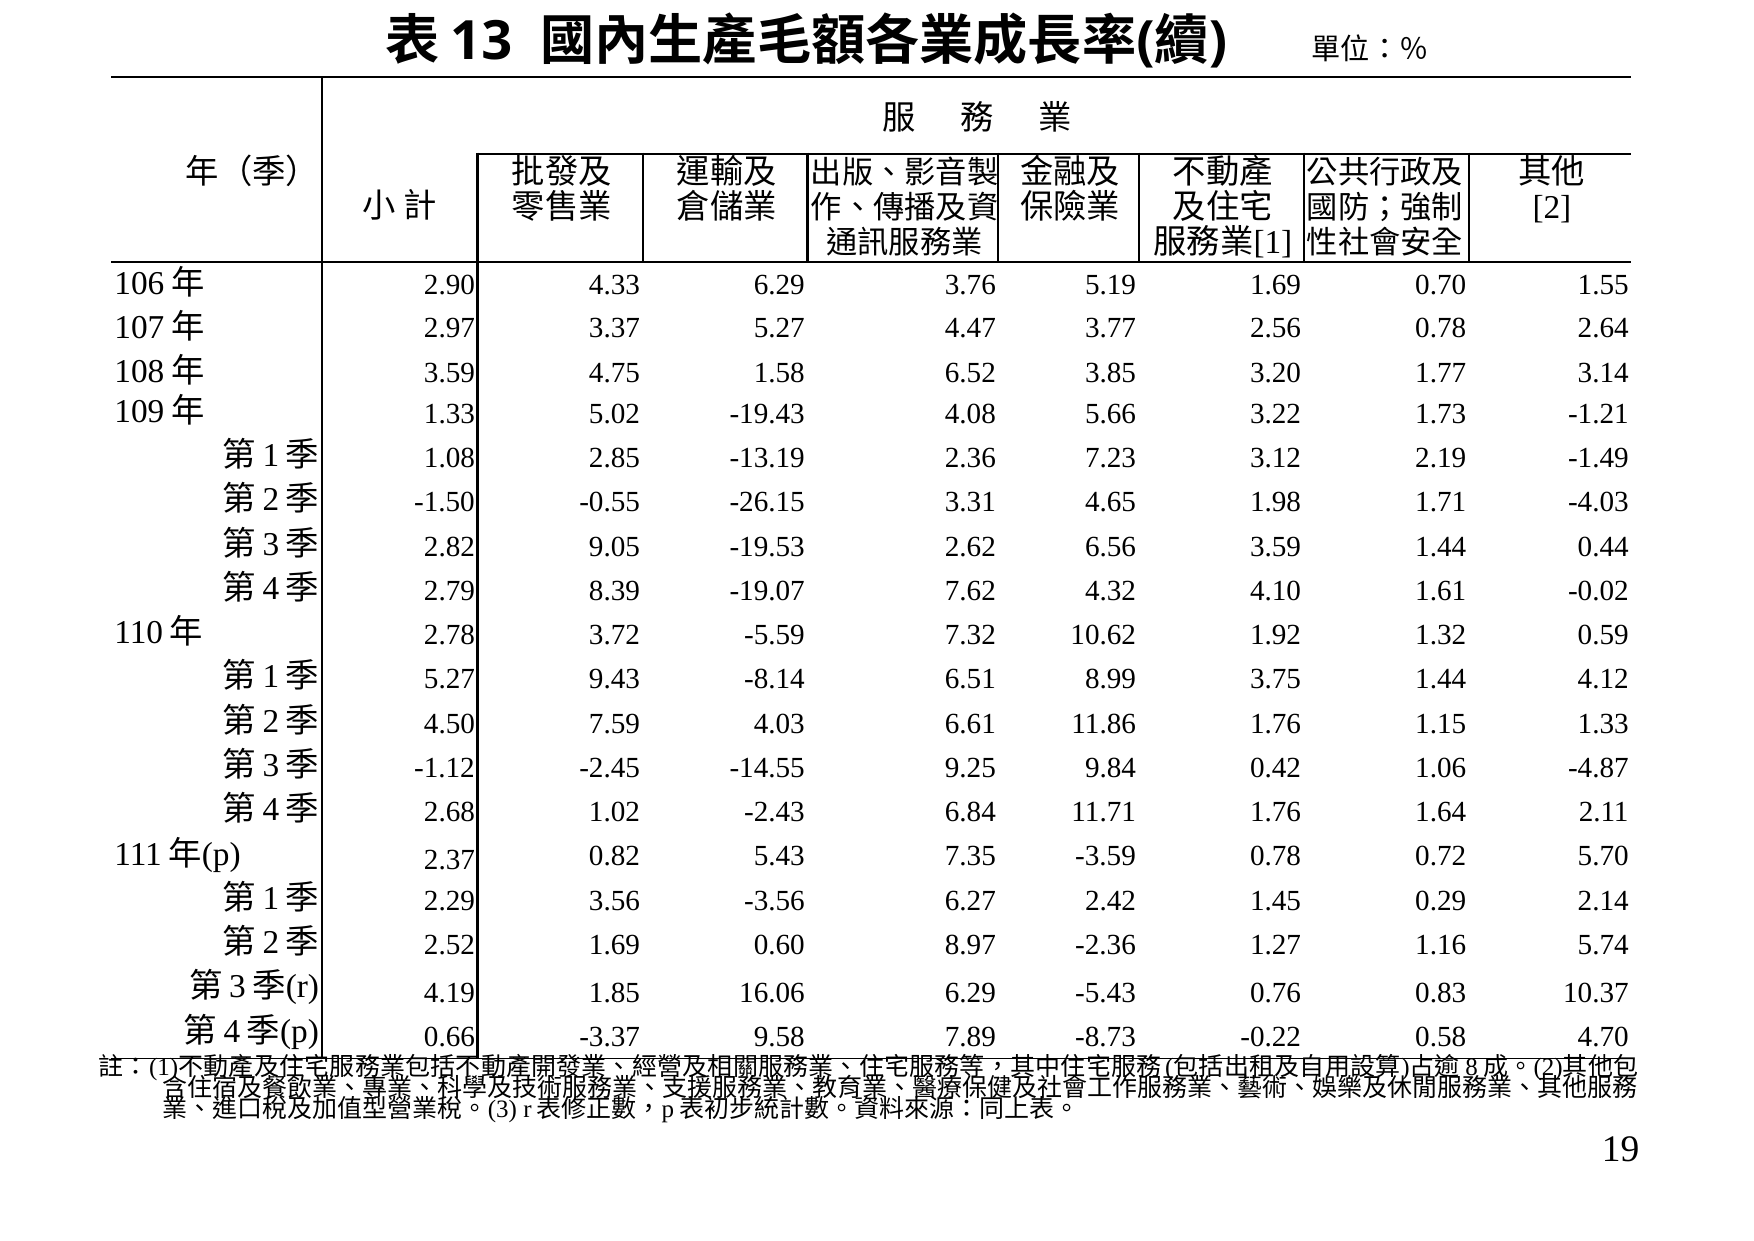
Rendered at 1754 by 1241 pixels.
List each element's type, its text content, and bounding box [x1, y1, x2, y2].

table_cell 第3季 [111, 527, 321, 571]
table_cell 1.16 [1304, 925, 1469, 969]
table_cell 7.59 [479, 704, 643, 748]
table_cell 1.45 [1139, 881, 1304, 925]
table_cell 0.29 [1304, 881, 1469, 925]
table_cell 4.19 [323, 969, 476, 1014]
table_cell 11.86 [998, 704, 1138, 748]
table_cell 1.92 [1139, 615, 1304, 659]
table_cell 6.29 [808, 969, 998, 1014]
table_cell -26.15 [643, 483, 807, 527]
table_cell 第2季 [111, 925, 321, 969]
table_cell 其他 [2] [1470, 155, 1631, 261]
table_cell 3.76 [808, 263, 998, 305]
table_cell 2.82 [323, 527, 476, 571]
table_cell 3.56 [479, 881, 643, 925]
table_cell 10.37 [1469, 969, 1631, 1014]
table_cell 1.76 [1139, 792, 1304, 837]
table_cell 2.79 [323, 571, 476, 615]
text 註：(1)不動產及住宅服務業包括不動產開發業、經營及相關服務業、住宅服務等，其中住宅服務(包括出租及自用設算)占逾8成。(2)其他包含住宿及餐飲業、專業、科學及技術服務業、支援服務業、教育業、醫療保健及社會工作服務業、藝術、娛樂及休閒服務業、其他服務業、進口稅及加值型營業稅。(3) r表修正數，p表初步統計數。資料來源：同上表。 [98, 1059, 1639, 1121]
table_cell 4.10 [1139, 571, 1304, 615]
table_cell 第4季(p) [111, 1014, 321, 1058]
table_cell 5.66 [998, 394, 1138, 438]
table_cell 8.99 [998, 660, 1138, 704]
table_cell 4.70 [1469, 1014, 1631, 1058]
table_cell 0.83 [1304, 969, 1469, 1014]
table_cell 5.19 [998, 263, 1138, 305]
table_cell 6.84 [808, 792, 998, 837]
table_cell 第4季 [111, 792, 321, 837]
table_cell 4.65 [998, 483, 1138, 527]
table_cell 第2季 [111, 483, 321, 527]
table_cell 2.62 [808, 527, 998, 571]
table_cell 3.37 [479, 305, 643, 349]
table_cell 1.08 [323, 438, 476, 482]
table_cell 1.44 [1304, 660, 1469, 704]
table_cell 2.19 [1304, 438, 1469, 482]
table_cell 3.22 [1139, 394, 1304, 438]
table_cell -19.53 [643, 527, 807, 571]
table_cell 2.68 [323, 792, 476, 837]
table_cell 3.31 [808, 483, 998, 527]
table_cell 2.29 [323, 881, 476, 925]
table_cell 3.20 [1139, 350, 1304, 394]
table_cell 2.85 [479, 438, 643, 482]
table_cell 0.66 [323, 1014, 476, 1058]
table_cell 1.69 [479, 925, 643, 969]
table_cell 10.62 [998, 615, 1138, 659]
table_header 年（季） [111, 78, 321, 261]
table_cell 111年(p) [111, 837, 321, 881]
table_cell 7.32 [808, 615, 998, 659]
table_cell 2.97 [323, 305, 476, 349]
table_cell 1.98 [1139, 483, 1304, 527]
table_cell 4.12 [1469, 660, 1631, 704]
table_cell 9.84 [998, 748, 1138, 792]
table_cell 1.76 [1139, 704, 1304, 748]
table_cell 4.32 [998, 571, 1138, 615]
table_cell 6.61 [808, 704, 998, 748]
table_cell 1.15 [1304, 704, 1469, 748]
table_cell 1.55 [1469, 263, 1631, 305]
table_cell 金融及 保險業 [999, 155, 1138, 261]
table_cell 1.64 [1304, 792, 1469, 837]
table_cell 4.75 [479, 350, 643, 394]
table_cell -0.22 [1139, 1014, 1304, 1058]
table_cell -0.55 [479, 483, 643, 527]
table_cell 3.14 [1469, 350, 1631, 394]
table_cell 5.70 [1469, 837, 1631, 881]
table_cell -4.03 [1469, 483, 1631, 527]
table_cell 3.59 [1139, 527, 1304, 571]
table_cell 1.33 [323, 394, 476, 438]
table_cell 第3季 [111, 748, 321, 792]
table_cell 小 計 [323, 153, 476, 261]
table_cell -4.87 [1469, 748, 1631, 792]
table_cell 1.69 [1139, 263, 1304, 305]
table_cell -19.43 [643, 394, 807, 438]
table_cell 5.27 [643, 305, 807, 349]
table_cell 8.39 [479, 571, 643, 615]
table_header 服 務 業 [323, 78, 1631, 153]
table_cell -14.55 [643, 748, 807, 792]
table_cell 0.78 [1304, 305, 1469, 349]
table_cell 1.44 [1304, 527, 1469, 571]
table_cell 6.27 [808, 881, 998, 925]
table_cell 5.02 [479, 394, 643, 438]
table_cell -5.43 [998, 969, 1138, 1014]
table_cell 5.27 [323, 660, 476, 704]
table_cell 2.14 [1469, 881, 1631, 925]
table_cell 2.64 [1469, 305, 1631, 349]
table_cell 5.74 [1469, 925, 1631, 969]
table_cell 9.25 [808, 748, 998, 792]
table_cell 0.59 [1469, 615, 1631, 659]
table_cell 0.76 [1139, 969, 1304, 1014]
table_cell 2.11 [1469, 792, 1631, 837]
table_cell 4.08 [808, 394, 998, 438]
table_cell -2.43 [643, 792, 807, 837]
table_cell 2.37 [323, 837, 476, 881]
table_cell 16.06 [643, 969, 807, 1014]
table_cell 6.29 [643, 263, 807, 305]
table_cell 1.32 [1304, 615, 1469, 659]
table_cell 0.70 [1304, 263, 1469, 305]
table_cell 1.71 [1304, 483, 1469, 527]
table_cell 0.42 [1139, 748, 1304, 792]
table_cell 不動產 及住宅 服務業[1] [1140, 155, 1303, 261]
table_cell -1.50 [323, 483, 476, 527]
table_cell 0.72 [1304, 837, 1469, 881]
table_cell 9.05 [479, 527, 643, 571]
table_cell 0.60 [643, 925, 807, 969]
table_cell 11.71 [998, 792, 1138, 837]
table_cell 7.62 [808, 571, 998, 615]
table_cell 3.85 [998, 350, 1138, 394]
table_cell 0.82 [479, 837, 643, 881]
table_cell 107年 [111, 305, 321, 349]
table_cell 9.43 [479, 660, 643, 704]
table_cell 1.61 [1304, 571, 1469, 615]
table_cell 2.90 [323, 263, 476, 305]
table_cell 6.52 [808, 350, 998, 394]
table_cell 第4季 [111, 571, 321, 615]
table_cell -1.12 [323, 748, 476, 792]
table_cell 0.58 [1304, 1014, 1469, 1058]
table_cell -0.02 [1469, 571, 1631, 615]
table_cell 2.78 [323, 615, 476, 659]
table_cell -1.49 [1469, 438, 1631, 482]
table_cell -13.19 [643, 438, 807, 482]
table_cell 運輸及 倉儲業 [644, 155, 806, 261]
table_cell 4.47 [808, 305, 998, 349]
table_cell 6.56 [998, 527, 1138, 571]
table_cell 1.33 [1469, 704, 1631, 748]
table_cell 出版、影音製作、傳播及資通訊服務業 [809, 155, 997, 261]
table_cell -2.45 [479, 748, 643, 792]
table_cell 2.42 [998, 881, 1138, 925]
table_cell 第3季(r) [111, 969, 321, 1014]
table_cell 4.33 [479, 263, 643, 305]
table_cell -3.37 [479, 1014, 643, 1058]
table_cell 第1季 [111, 438, 321, 482]
table_cell 9.58 [643, 1014, 807, 1058]
table_cell 106年 [111, 263, 321, 305]
table_cell 0.44 [1469, 527, 1631, 571]
table_cell 108年 [111, 350, 321, 394]
table_cell 6.51 [808, 660, 998, 704]
table_cell -1.21 [1469, 394, 1631, 438]
table_cell 1.06 [1304, 748, 1469, 792]
table_cell 4.03 [643, 704, 807, 748]
table_cell 2.36 [808, 438, 998, 482]
table_cell 4.50 [323, 704, 476, 748]
table_cell 第2季 [111, 704, 321, 748]
table_cell 第1季 [111, 660, 321, 704]
table_cell -5.59 [643, 615, 807, 659]
table_cell 3.75 [1139, 660, 1304, 704]
table_cell 8.97 [808, 925, 998, 969]
table_cell 第1季 [111, 881, 321, 925]
table_cell -19.07 [643, 571, 807, 615]
table_cell 公共行政及國防；強制性社會安全 [1305, 155, 1468, 261]
table_cell 0.78 [1139, 837, 1304, 881]
table_cell 110年 [111, 615, 321, 659]
table_cell 3.77 [998, 305, 1138, 349]
table_cell 7.89 [808, 1014, 998, 1058]
table_cell 3.72 [479, 615, 643, 659]
table_cell -2.36 [998, 925, 1138, 969]
table_cell -3.59 [998, 837, 1138, 881]
table_cell 1.77 [1304, 350, 1469, 394]
table_cell 1.85 [479, 969, 643, 1014]
table_cell 7.23 [998, 438, 1138, 482]
table_cell 1.02 [479, 792, 643, 837]
table_cell 2.56 [1139, 305, 1304, 349]
table_cell 批發及 零售業 [479, 155, 642, 261]
table_cell -8.73 [998, 1014, 1138, 1058]
table_cell 3.59 [323, 350, 476, 394]
table_cell 5.43 [643, 837, 807, 881]
table_cell -3.56 [643, 881, 807, 925]
table_cell 7.35 [808, 837, 998, 881]
table_cell 2.52 [323, 925, 476, 969]
table_cell -8.14 [643, 660, 807, 704]
subtitle 表13 國內生產毛額各業成長率(續) 單位：％ [103, 1, 1639, 76]
table_cell 1.58 [643, 350, 807, 394]
table_cell 1.73 [1304, 394, 1469, 438]
table_cell 3.12 [1139, 438, 1304, 482]
table_cell 1.27 [1139, 925, 1304, 969]
table_cell 109年 [111, 394, 321, 438]
